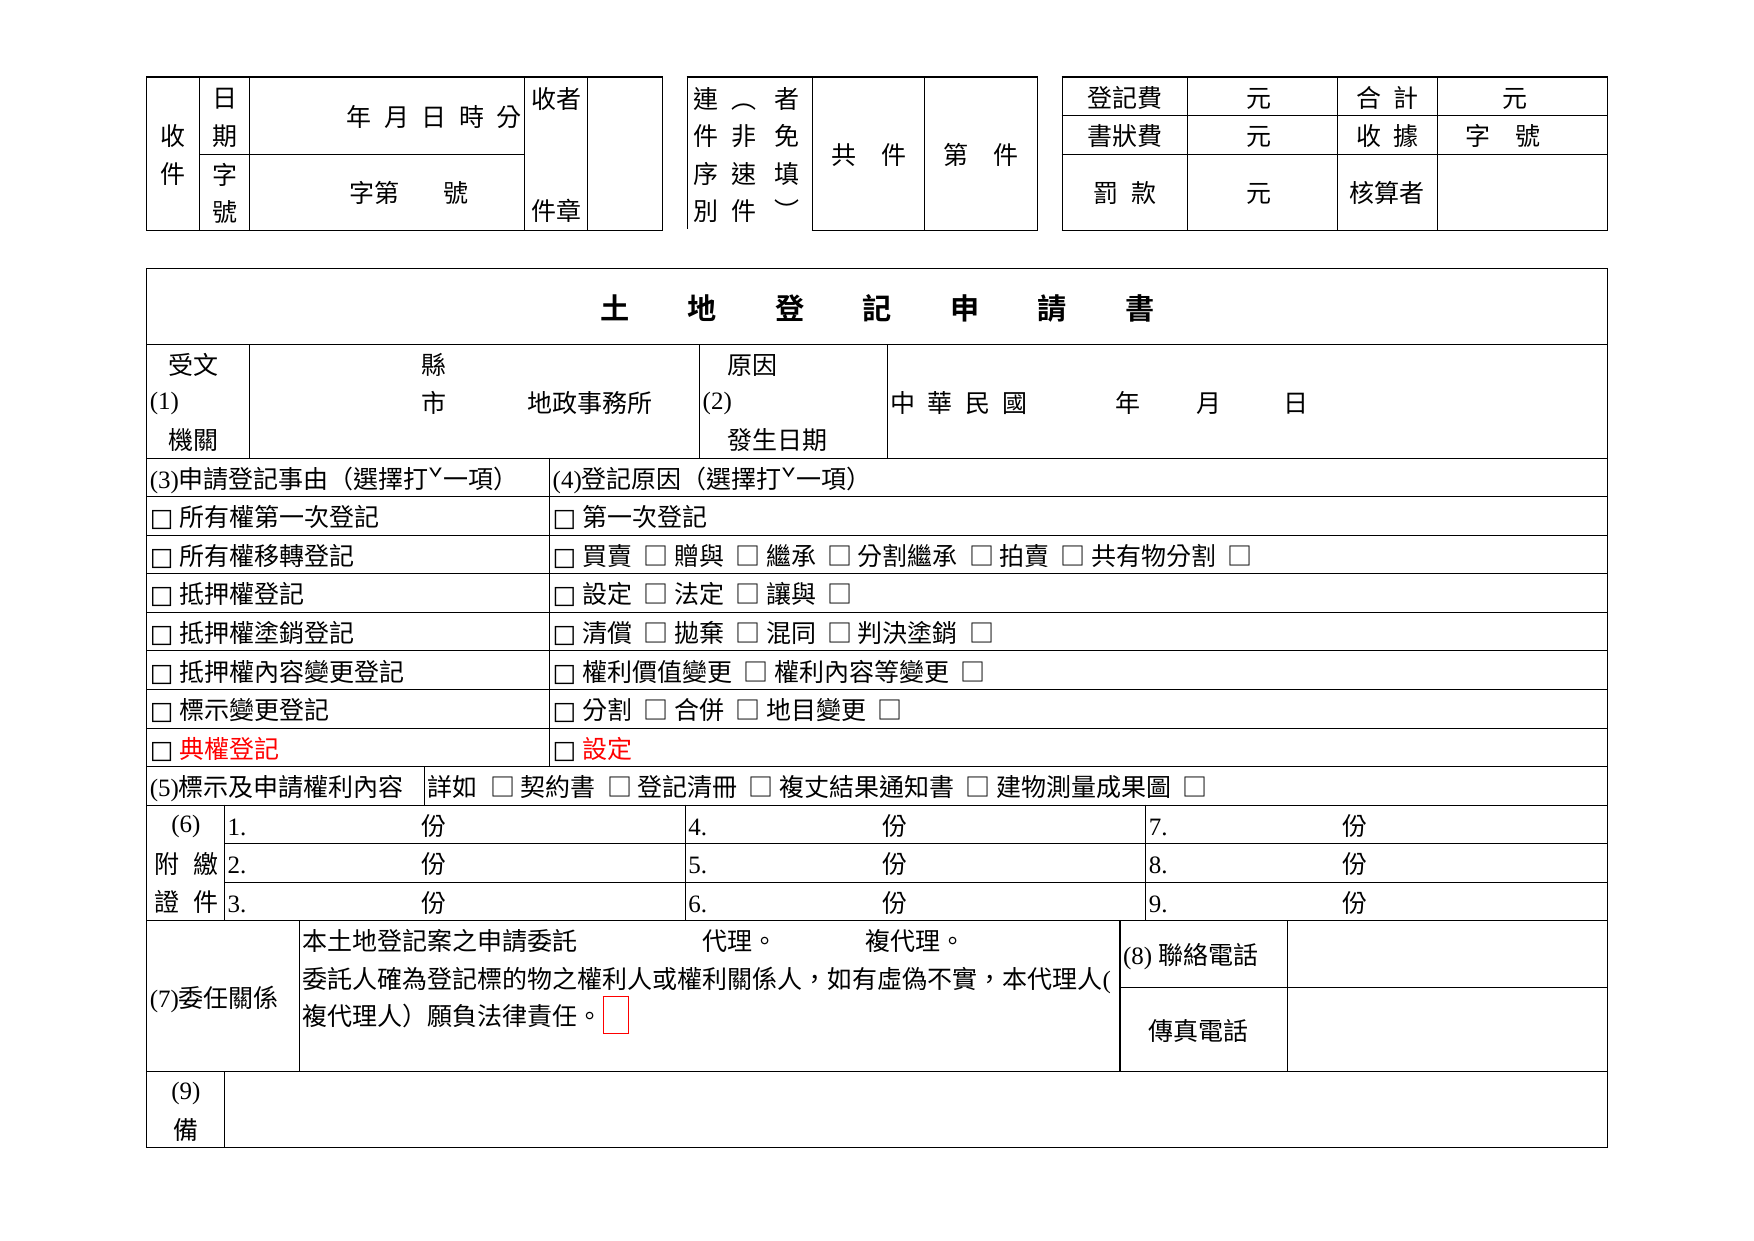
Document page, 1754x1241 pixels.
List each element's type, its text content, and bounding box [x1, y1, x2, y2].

table_cell [1438, 155, 1607, 229]
table_cell (9) 備 [147, 1072, 224, 1147]
table_cell 繳 件 [187, 843, 224, 920]
table_cell 縣 市 [350, 345, 449, 458]
table_header 連件序別 [688, 78, 724, 229]
table_header ︵非速件 [725, 78, 762, 229]
table_cell 8. 份 [1146, 844, 1607, 882]
table_cell □ 分割 □ 合併 □ 地目變更 □ [550, 690, 1607, 727]
table_cell 地政事務所 [450, 345, 699, 458]
table_cell (8) 聯絡電話 [1121, 921, 1287, 987]
table_cell 元 [1188, 155, 1337, 229]
table_cell 6. 份 [686, 883, 1145, 920]
table_header 元 [1438, 78, 1607, 115]
table_cell 字 號 [1438, 116, 1607, 153]
table_cell □ 權利價值變更 □ 權利內容等變更 □ [550, 651, 1607, 689]
table_header 年 月 日 時 分 [250, 78, 524, 153]
table_cell □ 抵押權內容變更登記 [147, 651, 549, 689]
table_cell 3. 份 [225, 883, 685, 920]
table_cell 元 [1188, 116, 1337, 153]
table_cell 核算者 [1338, 155, 1437, 229]
table_cell 收 據 [1338, 116, 1437, 153]
table_header 共 件 [813, 78, 924, 229]
table_cell (7)委任關係 [147, 921, 299, 1071]
table_header [588, 78, 662, 229]
table_header [663, 76, 687, 229]
table_cell 4. 份 [686, 806, 1145, 843]
table_cell (3)申請登記事由（選擇打ˇ一項） [147, 459, 549, 496]
table_header 合 計 [1338, 78, 1437, 115]
table_cell 受文 (1) 機關 [147, 345, 249, 458]
table_header 第 件 [925, 78, 1037, 229]
table_cell □ 買賣 □ 贈與 □ 繼承 □ 分割繼承 □ 拍賣 □ 共有物分割 □ [550, 536, 1607, 573]
table_cell 2. 份 [225, 844, 685, 882]
table_cell 中 華 民 國 年 月 日 [888, 345, 1607, 458]
table_cell □ 第一次登記 [550, 497, 1607, 535]
table_cell 罰 款 [1063, 155, 1187, 229]
table_cell 詳如 □ 契約書 □ 登記清冊 □ 複丈結果通知書 □ 建物測量成果圖 □ [425, 767, 1607, 804]
table_header 收者 件章 [525, 78, 587, 229]
table_cell □ 所有權移轉登記 [147, 536, 549, 573]
table_cell [1288, 988, 1607, 1071]
table_cell [225, 1072, 1607, 1147]
table_header 登記費 [1063, 78, 1187, 115]
table_cell □ 抵押權塗銷登記 [147, 613, 549, 650]
table_cell 7. 份 [1146, 806, 1607, 843]
table_cell 1. 份 [225, 806, 685, 843]
table_cell □ 清償 □ 拋棄 □ 混同 □ 判決塗銷 □ [550, 613, 1607, 650]
table_cell □ 所有權第一次登記 [147, 497, 549, 535]
table_cell 傳真電話 [1121, 988, 1287, 1071]
table_cell 原因 (2) 發生日期 [700, 345, 887, 458]
table_cell (4)登記原因（選擇打ˇ一項） [550, 459, 1607, 496]
table_cell [1288, 921, 1607, 987]
table_cell 書狀費 [1063, 116, 1187, 153]
table_header 日期 [200, 78, 249, 153]
table_cell 字第 號 [250, 155, 524, 229]
table_cell 5. 份 [686, 844, 1145, 882]
table_cell 9. 份 [1146, 883, 1607, 920]
table_cell □ 抵押權登記 [147, 574, 549, 612]
table_cell □ 典權登記 [147, 729, 549, 766]
table_header 元 [1188, 78, 1337, 115]
table_cell 附 證 [147, 843, 187, 920]
table_cell 字號 [200, 155, 249, 229]
table_cell □ 設定 [550, 729, 1607, 766]
table_cell 本土地登記案之申請委託 代理。 複代理。 委託人確為登記標的物之權利人或權利關係人，如有虛偽不實，本代理人( 複代理人）願負法律責任。 [300, 921, 1119, 1071]
table_header 者免填︶ [762, 78, 812, 229]
table_cell (5)標示及申請權利內容 [147, 767, 424, 804]
table_cell (6) [147, 806, 224, 843]
table_header 收 件 [147, 78, 199, 229]
table_cell □ 設定 □ 法定 □ 讓與 □ [550, 574, 1607, 612]
table_header 土 地 登 記 申 請 書 [147, 269, 1607, 344]
table_header [1038, 76, 1062, 229]
table_cell [250, 345, 349, 458]
table_cell □ 標示變更登記 [147, 690, 549, 727]
